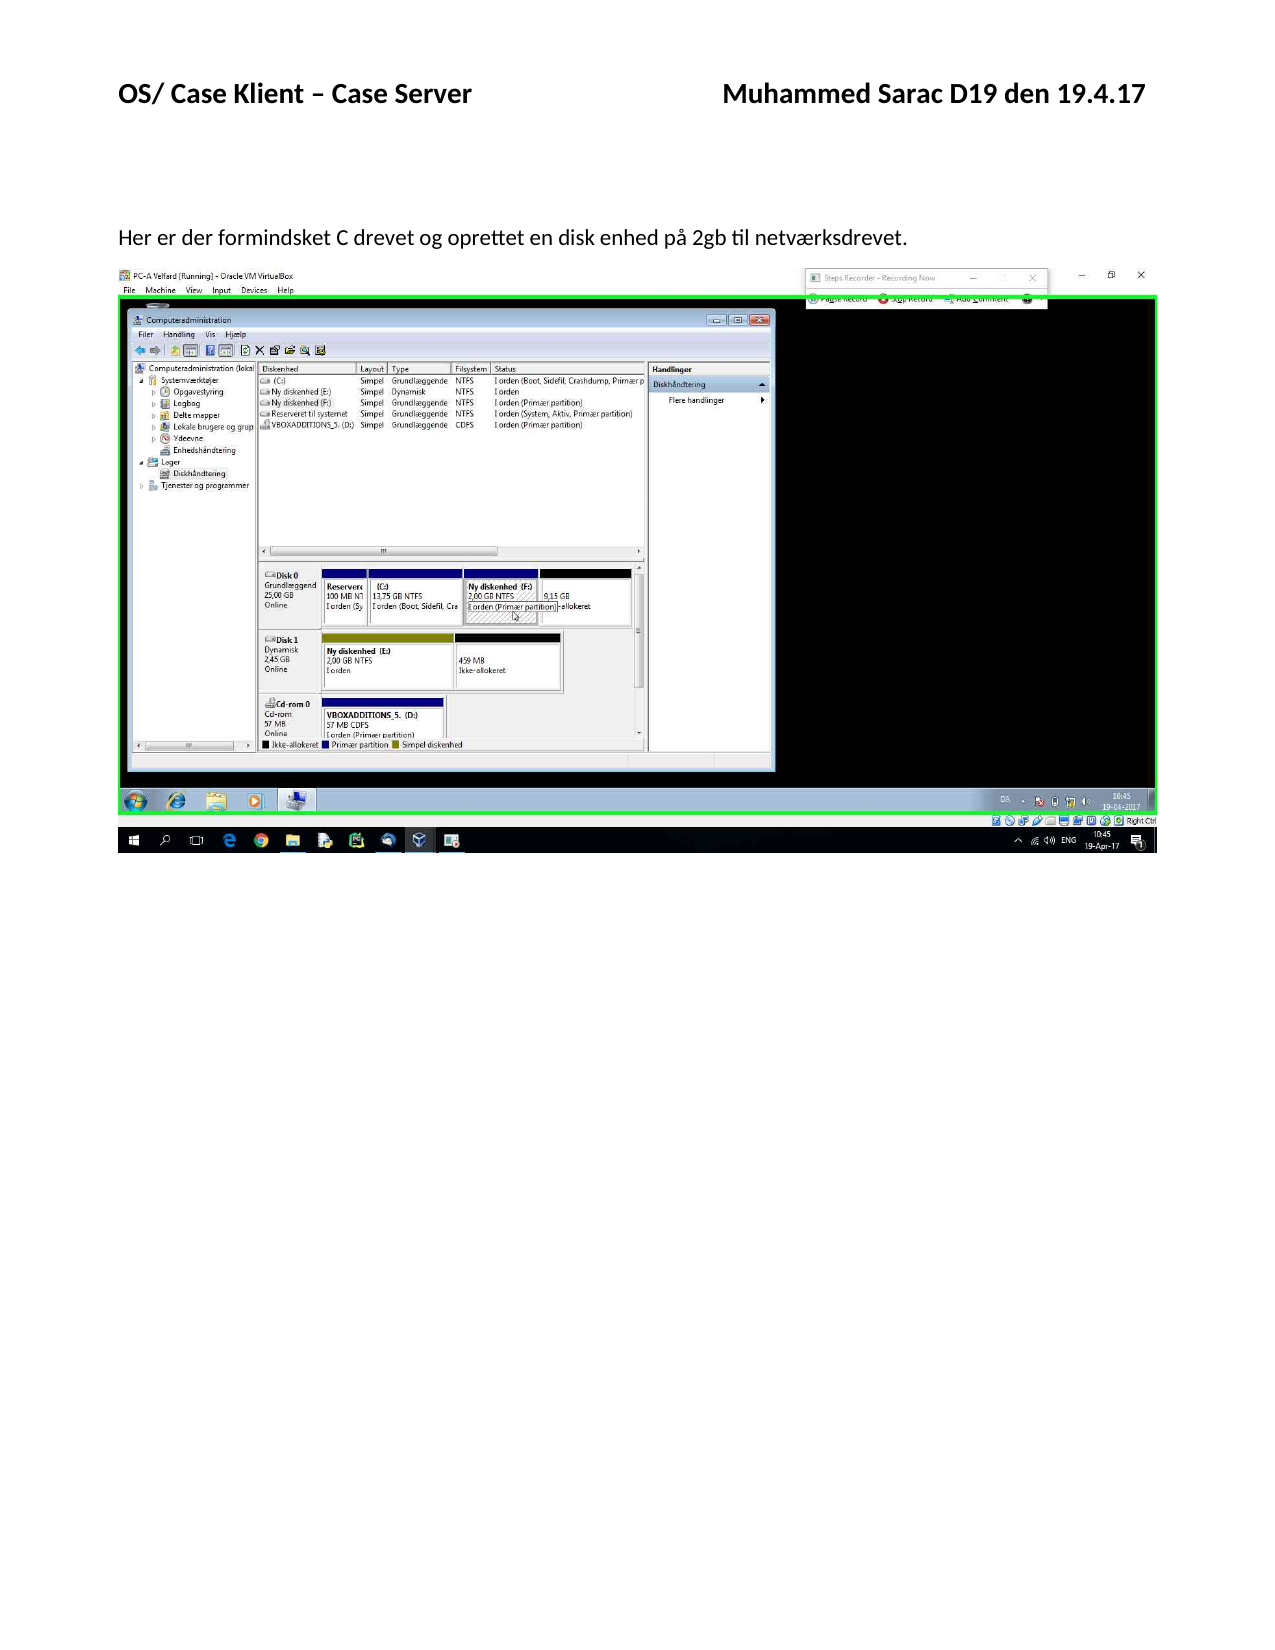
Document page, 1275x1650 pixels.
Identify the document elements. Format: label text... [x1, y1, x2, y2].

text Her er der formindsket C drevet og oprettet en disk enhed på 2gb til netværksdrevet. [118, 223, 1157, 251]
